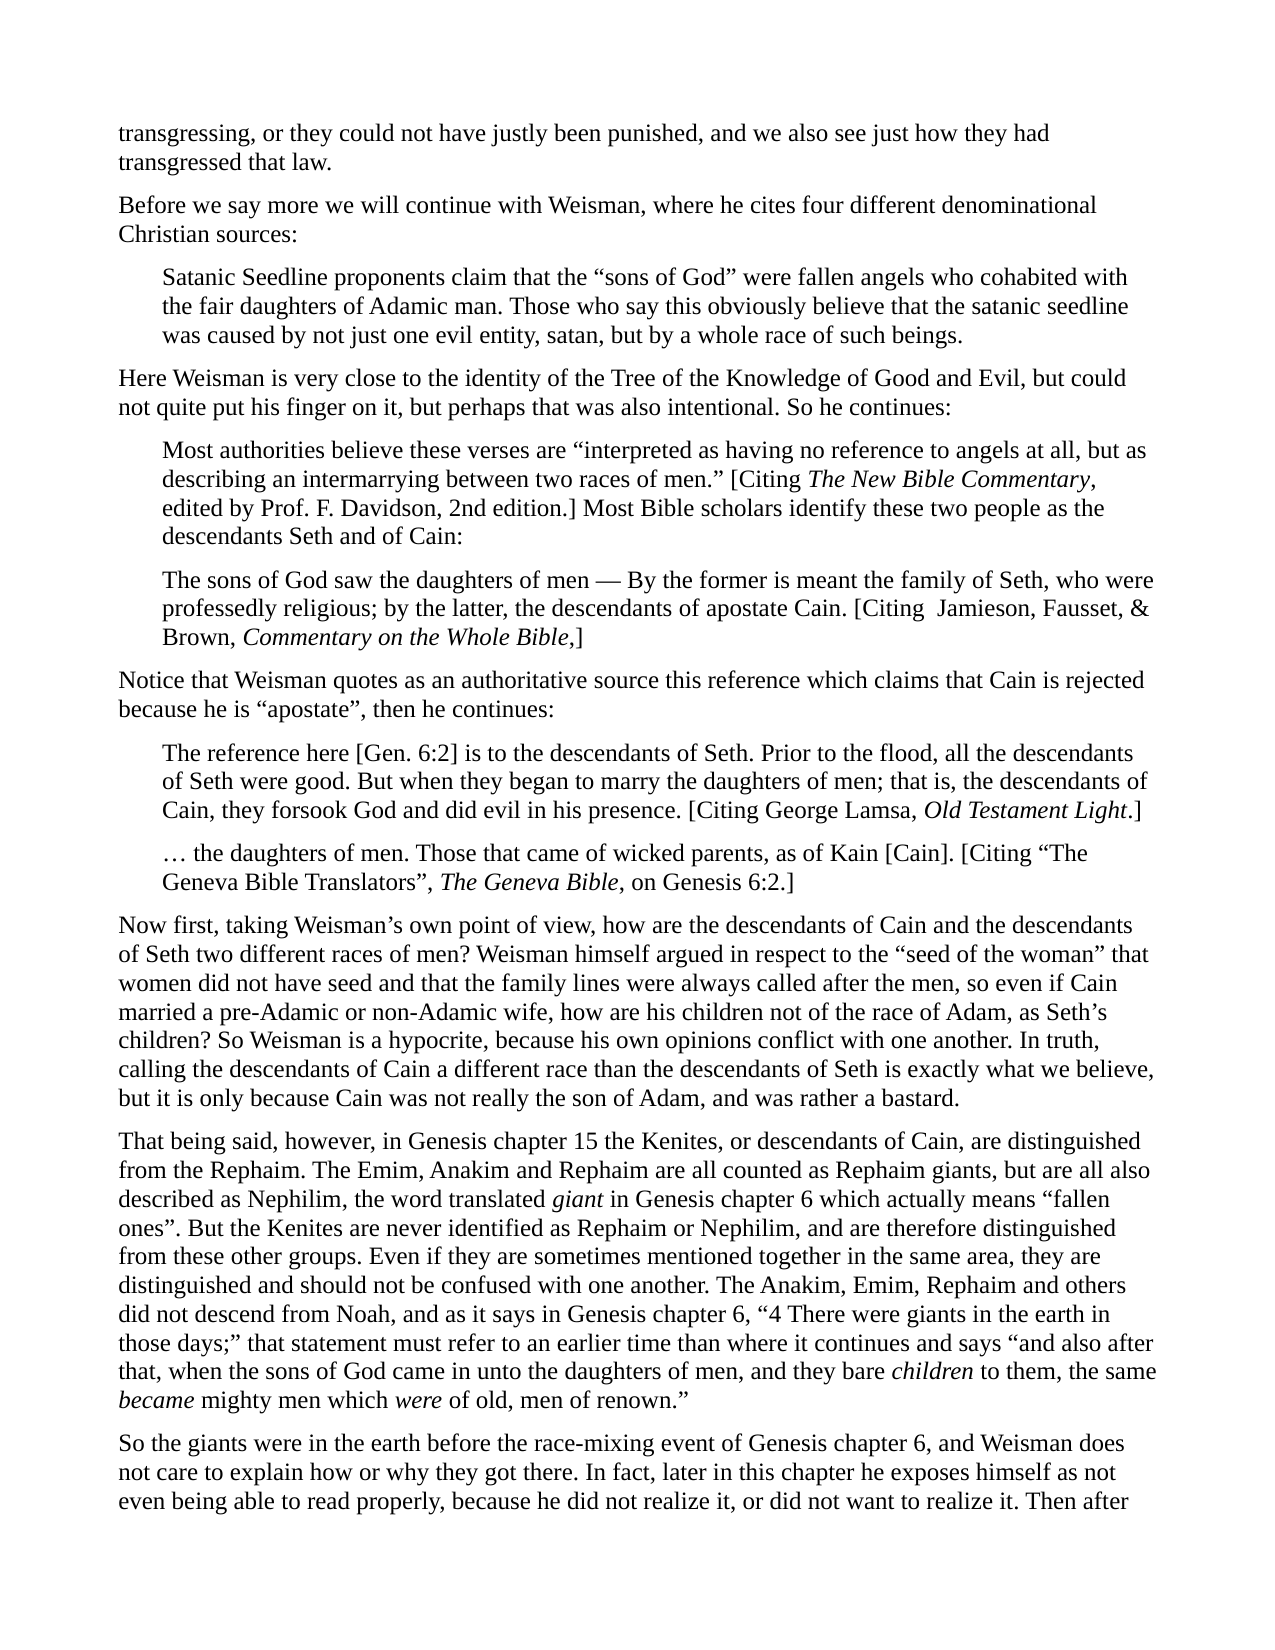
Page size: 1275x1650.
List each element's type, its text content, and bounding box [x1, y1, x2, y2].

text transgressing, or they could not have justly been punished, and we also see just how they had transgressed that law. [118, 118, 1157, 176]
text Notice that Weisman quotes as an authoritative source this reference which claims that Cain is rejected because he is “apostate”, then he continues: [118, 666, 1157, 723]
text The sons of God saw the daughters of men — By the former is meant the family of Seth, who were professedly religious; by the latter, the descendants of apostate Cain. [Citing Jamieson, Fausset, & Brown, Commentary on the Whole Bible,] [162, 565, 1157, 651]
text That being said, however, in Genesis chapter 15 the Kenites, or descendants of Cain, are distinguished from the Rephaim. The Emim, Anakim and Rephaim are all counted as Rephaim giants, but are all also described as Nephilim, the word translated giant in Genesis chapter 6 which actually means “fallen ones”. But the Kenites are never identified as Rephaim or Nephilim, and are therefore distinguished from these other groups. Even if they are sometimes mentioned together in the same area, they are distinguished and should not be confused with one another. The Anakim, Emim, Rephaim and others did not descend from Noah, and as it says in Genesis chapter 6, “4 There were giants in the earth in those days;” that statement must refer to an earlier time than where it continues and says “and also after that, when the sons of God came in unto the daughters of men, and they bare children to them, the same became mighty men which were of old, men of renown.” [118, 1126, 1157, 1414]
text Satanic Seedline proponents claim that the “sons of God” were fallen angels who cohabited with the fair daughters of Adamic man. Those who say this obviously believe that the satanic seedline was caused by not just one evil entity, satan, but by a whole race of such beings. [162, 262, 1157, 348]
text Now first, taking Weisman’s own point of view, how are the descendants of Cain and the descendants of Seth two different races of men? Weisman himself argued in respect to the “seed of the woman” that women did not have seed and that the family lines were always called after the men, so even if Cain married a pre-Adamic or non-Adamic wife, how are his children not of the race of Adam, as Seth’s children? So Weisman is a hypocrite, because his own opinions conflict with one another. In truth, calling the descendants of Cain a different race than the descendants of Seth is exactly what we believe, but it is only because Cain was not really the son of Adam, and was rather a bastard. [118, 911, 1157, 1112]
text Most authorities believe these verses are “interpreted as having no reference to angels at all, but as describing an intermarrying between two races of men.” [Citing The New Bible Commentary, edited by Prof. F. Davidson, 2nd edition.] Most Bible scholars identify these two people as the descendants Seth and of Cain: [162, 435, 1157, 550]
text Here Weisman is very close to the identity of the Tree of the Knowledge of Good and Evil, but could not quite put his finger on it, but perhaps that was also intentional. So he continues: [118, 363, 1157, 421]
text The reference here [Gen. 6:2] is to the descendants of Seth. Prior to the flood, all the descendants of Seth were good. But when they began to marry the daughters of men; that is, the descendants of Cain, they forsook God and did evil in his presence. [Citing George Lamsa, Old Testament Light.] [162, 738, 1157, 824]
text … the daughters of men. Those that came of wicked parents, as of Kain [Cain]. [Citing “The Geneva Bible Translators”, The Geneva Bible, on Genesis 6:2.] [162, 838, 1157, 896]
text So the giants were in the earth before the race-mixing event of Genesis chapter 6, and Weisman does not care to explain how or why they got there. In fact, later in this chapter he exposes himself as not even being able to read properly, because he did not realize it, or did not want to realize it. Then after [118, 1428, 1157, 1515]
text Before we say more we will continue with Weisman, where he cites four different denominational Christian sources: [118, 190, 1157, 248]
